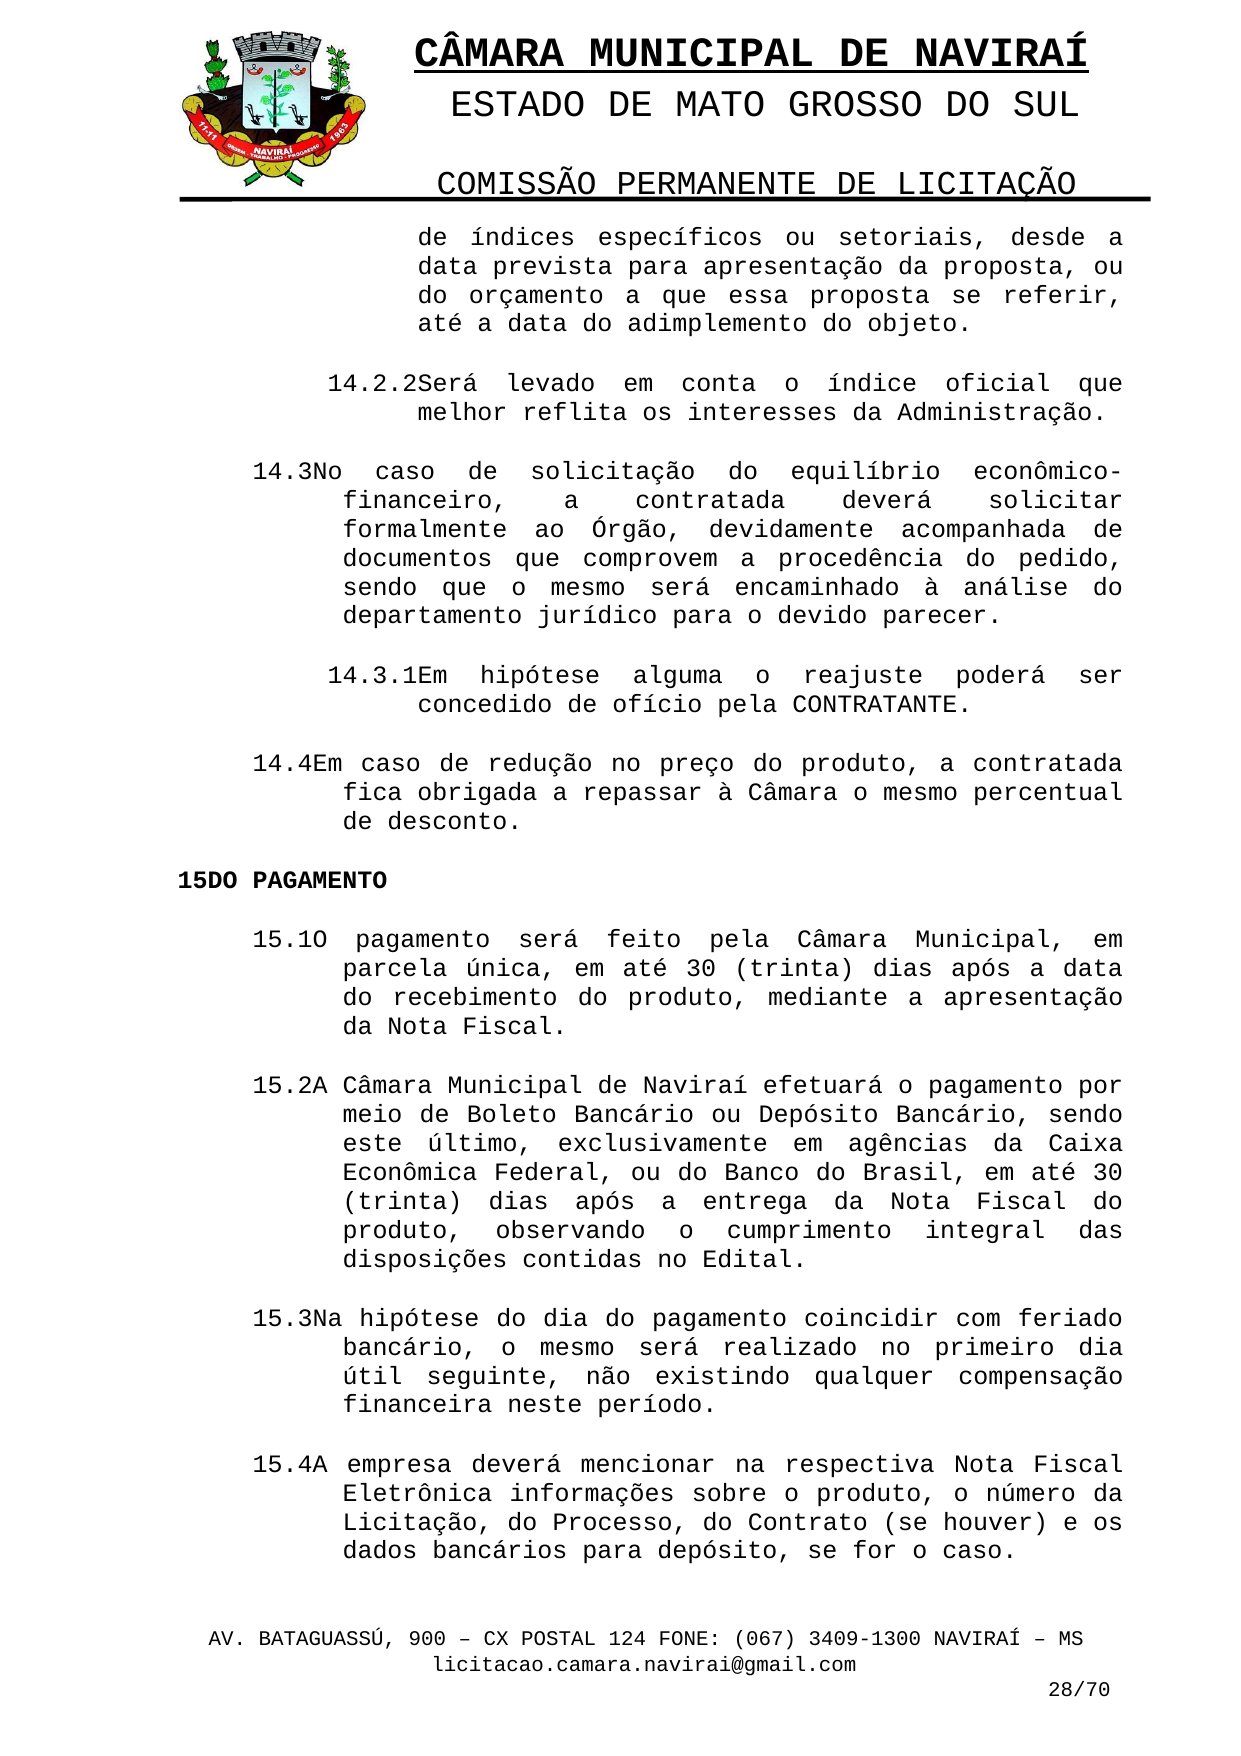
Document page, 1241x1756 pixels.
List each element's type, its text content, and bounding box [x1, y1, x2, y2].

list Será levado em conta o índice oficial que melhor reflita os interesses da Administração. [87, 370, 1123, 428]
list Na hipótese do dia do pagamento coincidir com feriado bancário, o mesmo será realizado no primeiro dia útil seguinte, não existindo qualquer compensação financeira neste período. [87, 1306, 1123, 1420]
list A Câmara Municipal de Naviraí efetuará o pagamento por meio de Boleto Bancário ou Depósito Bancário, sendo este último, exclusivamente em agências da Caixa Econômica Federal, ou do Banco do Brasil, em até 30 (trinta) dias após a entrega da Nota Fiscal do produto, observando o cumprimento integral das disposições contidas no Edital. [87, 1073, 1123, 1274]
list Em caso de redução no preço do produto, a contratada fica obrigada a repassar à Câmara o mesmo percentual de desconto. [87, 751, 1123, 837]
list No caso de solicitação do equilíbrio econômico-financeiro, a contratada deverá solicitar formalmente ao Órgão, devidamente acompanhada de documentos que comprovem a procedência do pedido, sendo que o mesmo será encaminhado à análise do departamento jurídico para o devido parecer. [87, 459, 1123, 631]
list de índices específicos ou setoriais, desde a data prevista para apresentação da proposta, ou do orçamento a que essa proposta se referir, até a data do adimplemento do objeto. [87, 224, 1123, 339]
list DO PAGAMENTO [132, 868, 1169, 896]
list O pagamento será feito pela Câmara Municipal, em parcela única, em até 30 (trinta) dias após a data do recebimento do produto, mediante a apresentação da Nota Fiscal. [87, 927, 1123, 1042]
list Em hipótese alguma o reajuste poderá ser concedido de ofício pela CONTRATANTE. [87, 662, 1123, 719]
list A empresa deverá mencionar na respectiva Nota Fiscal Eletrônica informações sobre o produto, o número da Licitação, do Processo, do Contrato (se houver) e os dados bancários para depósito, se for o caso. [87, 1451, 1123, 1566]
